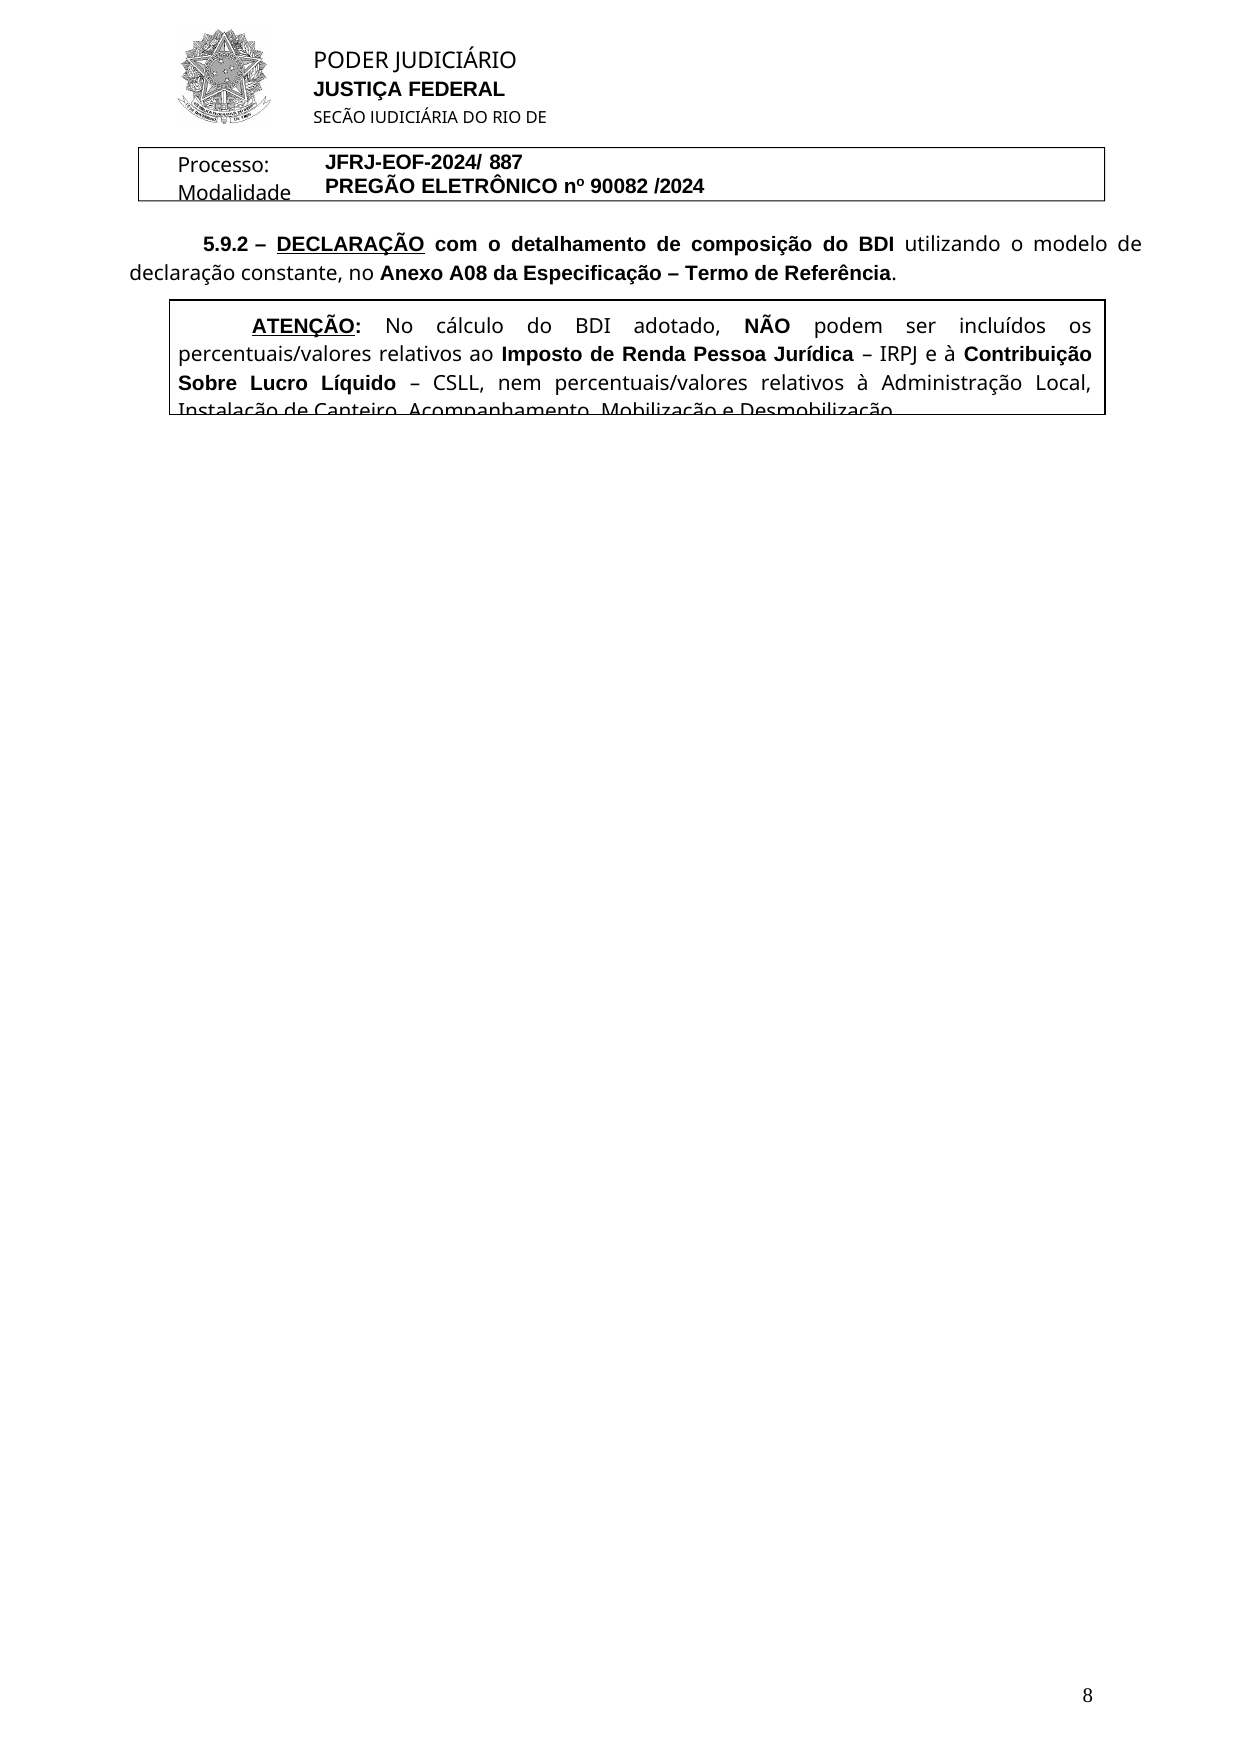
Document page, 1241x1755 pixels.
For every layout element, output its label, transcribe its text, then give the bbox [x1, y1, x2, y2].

list – DECLARAÇÃO com o detalhamento de composição do BDI utilizando o modelo de declaração constante, no Anexo A08 da Especificação – Termo de Referência. [129, 229, 1143, 286]
text ATENÇÃO: No cálculo do BDI adotado, NÃO podem ser incluídos os percentuais/valores relativos ao Imposto de Renda Pessoa Jurídica – IRPJ e à Contribuição Sobre Lucro Líquido – CSLL, nem percentuais/valores relativos à Administração Local, Instalação de Canteiro, Acompanhamento, Mobilização e Desmobilização. [178, 311, 1092, 414]
